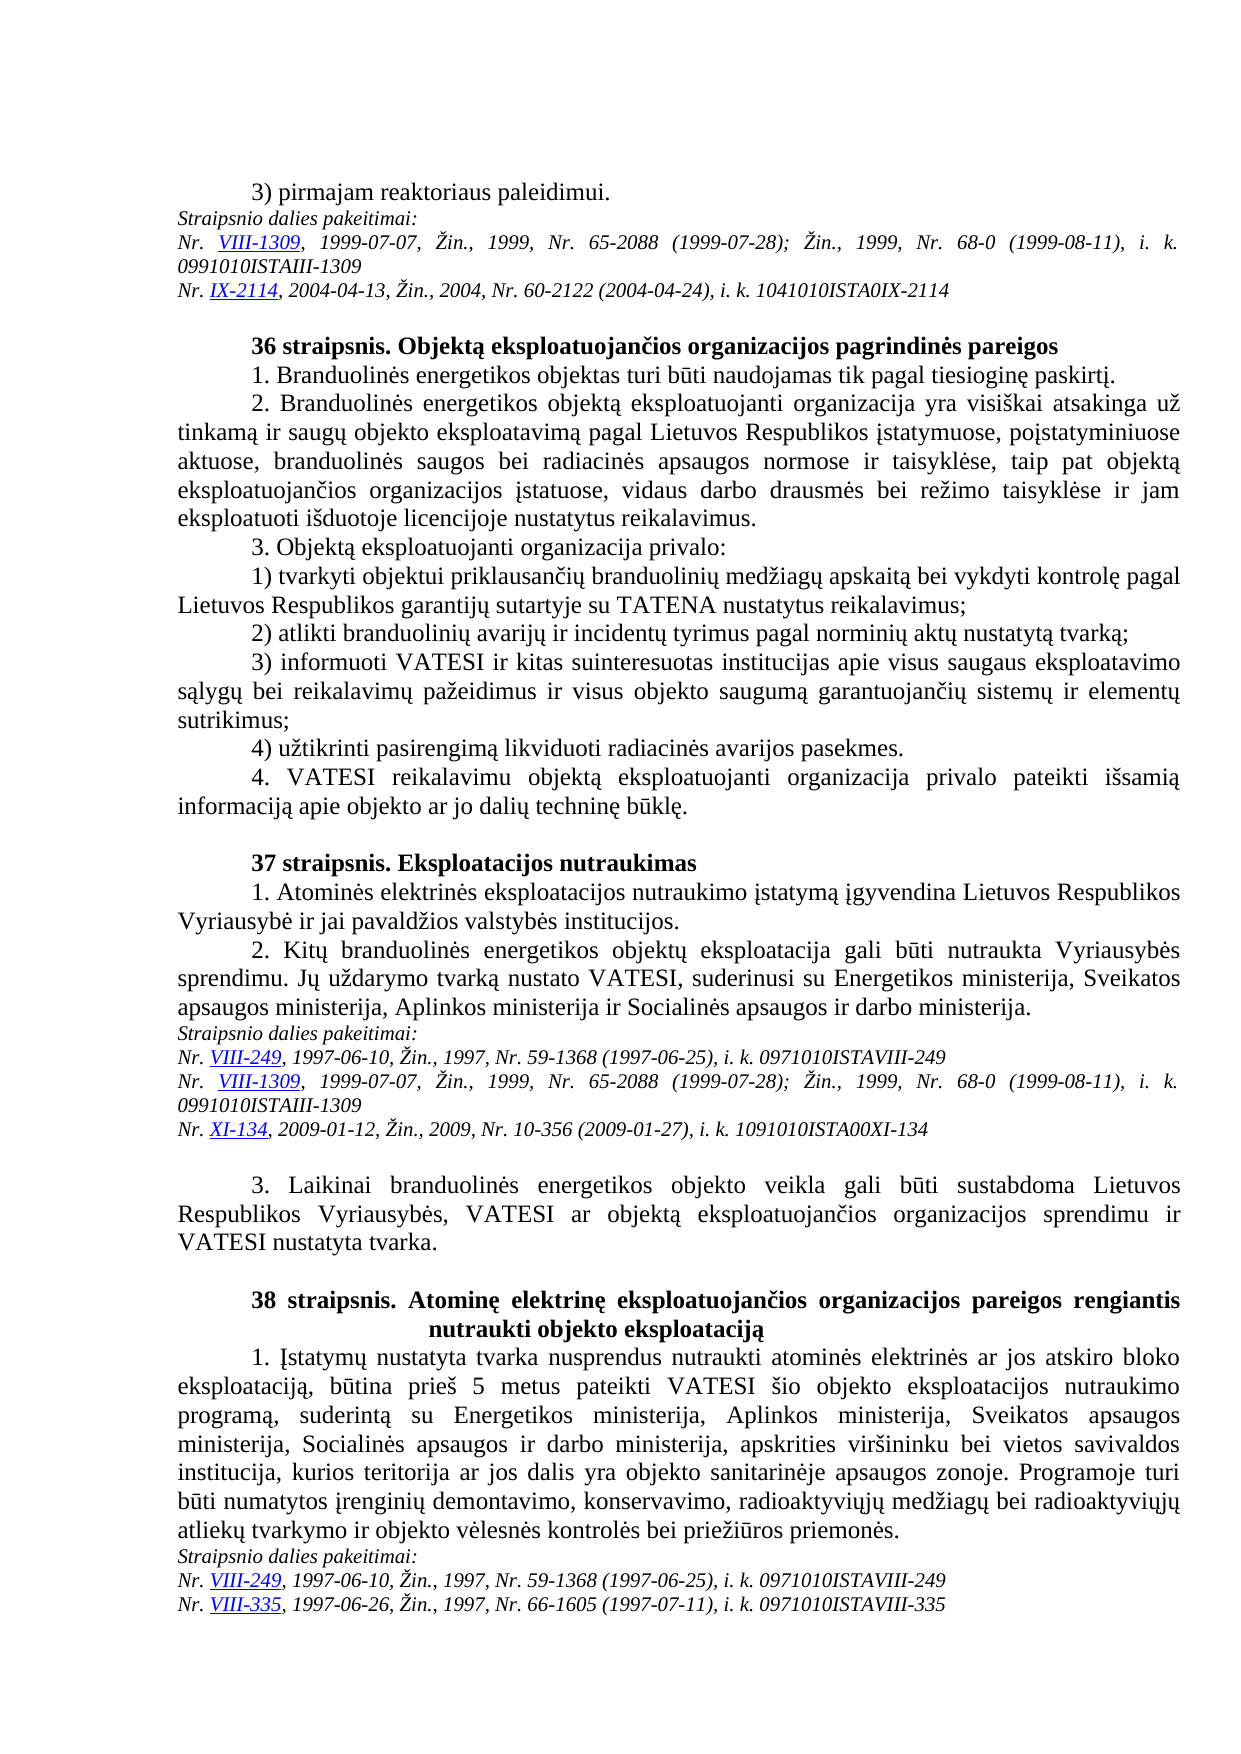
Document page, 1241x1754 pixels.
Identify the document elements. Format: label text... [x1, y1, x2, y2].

text 1. Įstatymų nustatyta tvarka nusprendus nutraukti atominės elektrinės ar jos atskiro bloko eksploataciją, būtina prieš 5 metus pateikti VATESI šio objekto eksploatacijos nutraukimo programą, suderintą su Energetikos ministerija, Aplinkos ministerija, Sveikatos apsaugos ministerija, Socialinės apsaugos ir darbo ministerija, apskrities viršininku bei vietos savivaldos institucija, kurios teritorija ar jos dalis yra objekto sanitarinėje apsaugos zonoje. Programoje turi būti numatytos įrenginių demontavimo, konservavimo, radioaktyviųjų medžiagų bei radioaktyviųjų atliekų tvarkymo ir objekto vėlesnės kontrolės bei priežiūros priemonės. [177, 1342, 1181, 1544]
text 2. Branduolinės energetikos objektą eksploatuojanti organizacija yra visiškai atsakinga už tinkamą ir saugų objekto eksploatavimą pagal Lietuvos Respublikos įstatymuose, poįstatyminiuose aktuose, branduolinės saugos bei radiacinės apsaugos normose ir taisyklėse, taip pat objektą eksploatuojančios organizacijos įstatuose, vidaus darbo drausmės bei režimo taisyklėse ir jam eksploatuoti išduotoje licencijoje nustatytus reikalavimus. [177, 388, 1181, 532]
text 4) užtikrinti pasirengimą likviduoti radiacinės avarijos pasekmes. [177, 733, 1181, 762]
text 38 straipsnis. Atominę elektrinę eksploatuojančios organizacijos pareigos rengiantis nutraukti objekto eksploataciją [251, 1285, 1181, 1342]
text 2) atlikti branduolinių avarijų ir incidentų tyrimus pagal norminių aktų nustatytą tvarką; [177, 618, 1181, 647]
text 1. Branduolinės energetikos objektas turi būti naudojamas tik pagal tiesioginę paskirtį. [177, 360, 1181, 388]
text 1. Atominės elektrinės eksploatacijos nutraukimo įstatymą įgyvendina Lietuvos Respublikos Vyriausybė ir jai pavaldžios valstybės institucijos. [177, 877, 1181, 935]
text 2. Kitų branduolinės energetikos objektų eksploatacija gali būti nutraukta Vyriausybės sprendimu. Jų uždarymo tvarką nustato VATESI, suderinusi su Energetikos ministerija, Sveikatos apsaugos ministerija, Aplinkos ministerija ir Socialinės apsaugos ir darbo ministerija. [177, 935, 1181, 1021]
text Nr. VIII-249, 1997-06-10, Žin., 1997, Nr. 59-1368 (1997-06-25), i. k. 0971010ISTAVIII-249 [177, 1568, 1181, 1592]
text 4. VATESI reikalavimu objektą eksploatuojanti organizacija privalo pateikti išsamią informaciją apie objekto ar jo dalių techninę būklę. [177, 762, 1181, 820]
text Nr. VIII-1309, 1999-07-07, Žin., 1999, Nr. 65-2088 (1999-07-28); Žin., 1999, Nr. 68-0 (1999-08-11), i. k. 0991010ISTAIII-1309 [177, 1069, 1181, 1117]
text Nr. VIII-335, 1997-06-26, Žin., 1997, Nr. 66-1605 (1997-07-11), i. k. 0971010ISTAVIII-335 [177, 1592, 1181, 1616]
text Straipsnio dalies pakeitimai: [177, 1021, 1181, 1045]
text 3. Objektą eksploatuojanti organizacija privalo: [177, 532, 1181, 561]
text Straipsnio dalies pakeitimai: [177, 206, 1181, 230]
text Nr. VIII-1309, 1999-07-07, Žin., 1999, Nr. 65-2088 (1999-07-28); Žin., 1999, Nr. 68-0 (1999-08-11), i. k. 0991010ISTAIII-1309 [177, 230, 1181, 278]
text 37 straipsnis. Eksploatacijos nutraukimas [177, 848, 1181, 877]
text 1) tvarkyti objektui priklausančių branduolinių medžiagų apskaitą bei vykdyti kontrolę pagal Lietuvos Respublikos garantijų sutartyje su TATENA nustatytus reikalavimus; [177, 561, 1181, 618]
text Straipsnio dalies pakeitimai: [177, 1544, 1181, 1568]
text 36 straipsnis. Objektą eksploatuojančios organizacijos pagrindinės pareigos [177, 331, 1181, 360]
text 3. Laikinai branduolinės energetikos objekto veikla gali būti sustabdoma Lietuvos Respublikos Vyriausybės, VATESI ar objektą eksploatuojančios organizacijos sprendimu ir VATESI nustatyta tvarka. [177, 1170, 1181, 1256]
text 3) pirmajam reaktoriaus paleidimui. [177, 177, 1181, 206]
text Nr. XI-134, 2009-01-12, Žin., 2009, Nr. 10-356 (2009-01-27), i. k. 1091010ISTA00XI-134 [177, 1117, 1181, 1141]
text Nr. VIII-249, 1997-06-10, Žin., 1997, Nr. 59-1368 (1997-06-25), i. k. 0971010ISTAVIII-249 [177, 1045, 1181, 1069]
text Nr. IX-2114, 2004-04-13, Žin., 2004, Nr. 60-2122 (2004-04-24), i. k. 1041010ISTA0IX-2114 [177, 278, 1181, 302]
text 3) informuoti VATESI ir kitas suinteresuotas institucijas apie visus saugaus eksploatavimo sąlygų bei reikalavimų pažeidimus ir visus objekto saugumą garantuojančių sistemų ir elementų sutrikimus; [177, 647, 1181, 733]
